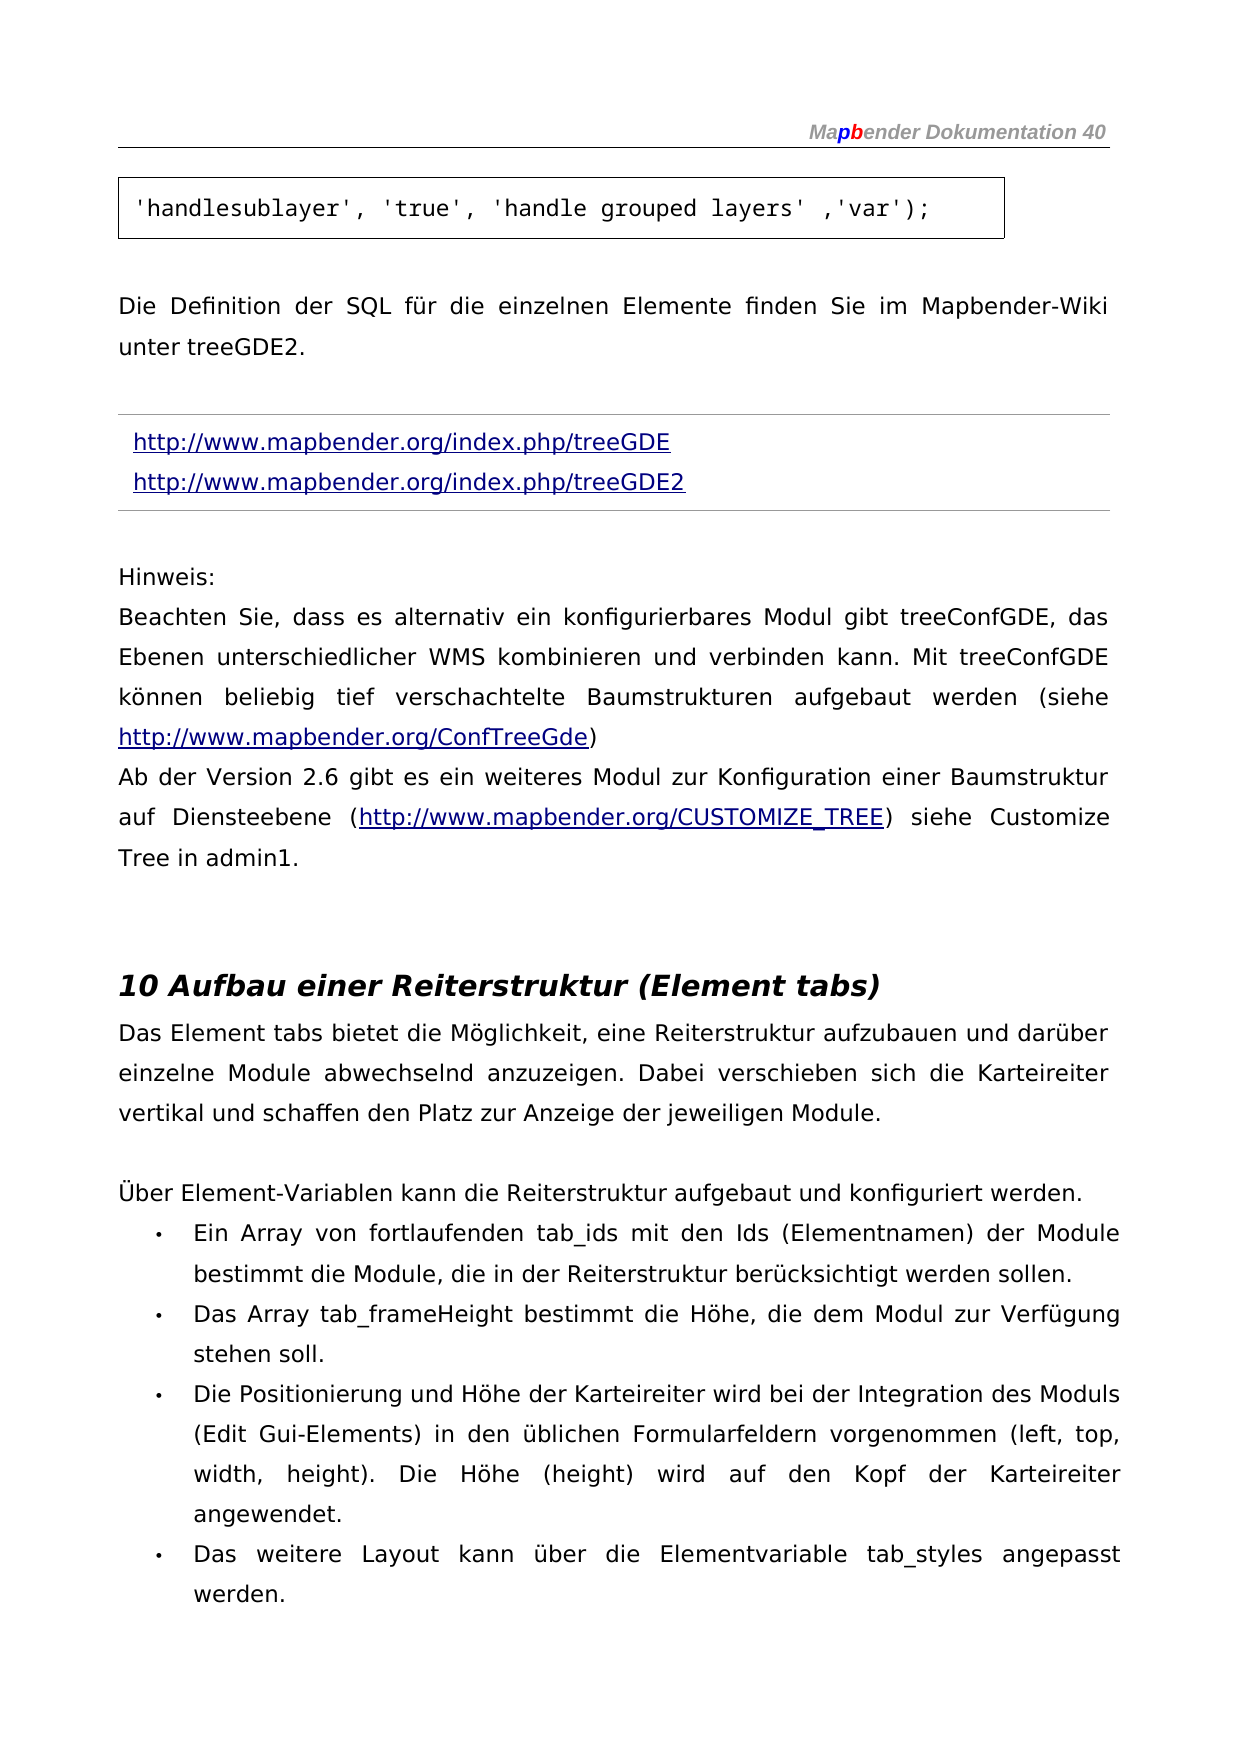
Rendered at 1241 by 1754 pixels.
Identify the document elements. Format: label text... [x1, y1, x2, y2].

text Über Element-Variablen kann die Reiterstruktur aufgebaut und konfiguriert werden. [118, 1181, 1110, 1207]
list http://www.mapbender.org/index.php/treeGDE [118, 415, 1110, 454]
text Hinweis: [118, 564, 1110, 591]
text Die Definition der SQL für die einzelnen Elemente finden Sie im Mapbender-Wiki unter treeGDE2. [118, 293, 1110, 360]
list Die Positionierung und Höhe der Karteireiter wird bei der Integration des Moduls (Edit Gui-Elements) in den üblichen Formularfeldern vorgenommen (left, top, width, height). Die Höhe (height) wird auf den Kopf der Karteireiter angewendet. [156, 1381, 1122, 1528]
text Das Element tabs bietet die Möglichkeit, eine Reiterstruktur aufzubauen und darüber einzelne Module abwechselnd anzuzeigen. Dabei verschieben sich die Karteireiter vertikal und schaffen den Platz zur Anzeige der jeweiligen Module. [118, 1020, 1110, 1127]
list Ein Array von fortlaufenden tab_ids mit den Ids (Elementnamen) der Module bestimmt die Module, die in der Reiterstruktur berücksichtigt werden sollen. [156, 1221, 1122, 1287]
subtitle Aufbau einer Reiterstruktur (Element tabs) [118, 969, 1122, 1003]
list Das Array tab_frameHeight bestimmt die Höhe, die dem Modul zur Verfügung stehen soll. [156, 1301, 1122, 1368]
text Ab der Version 2.6 gibt es ein weiteres Modul zur Konfiguration einer Baumstruktur auf Diensteebene (http://www.mapbender.org/CUSTOMIZE_TREE) siehe Customize Tree in admin1. [118, 764, 1110, 912]
text 'handlesublayer', 'true', 'handle grouped layers' ,'var'); [119, 178, 1004, 238]
list http://www.mapbender.org/index.php/treeGDE2 [118, 454, 1110, 510]
list Das weitere Layout kann über die Elementvariable tab_styles angepasst werden. [156, 1541, 1122, 1608]
text Beachten Sie, dass es alternativ ein konfigurierbares Modul gibt treeConfGDE, das Ebenen unterschiedlicher WMS kombinieren und verbinden kann. Mit treeConfGDE können beliebig tief verschachtelte Baumstrukturen aufgebaut werden (siehe http://www.mapbender.org/ConfTreeGde) [118, 604, 1110, 751]
